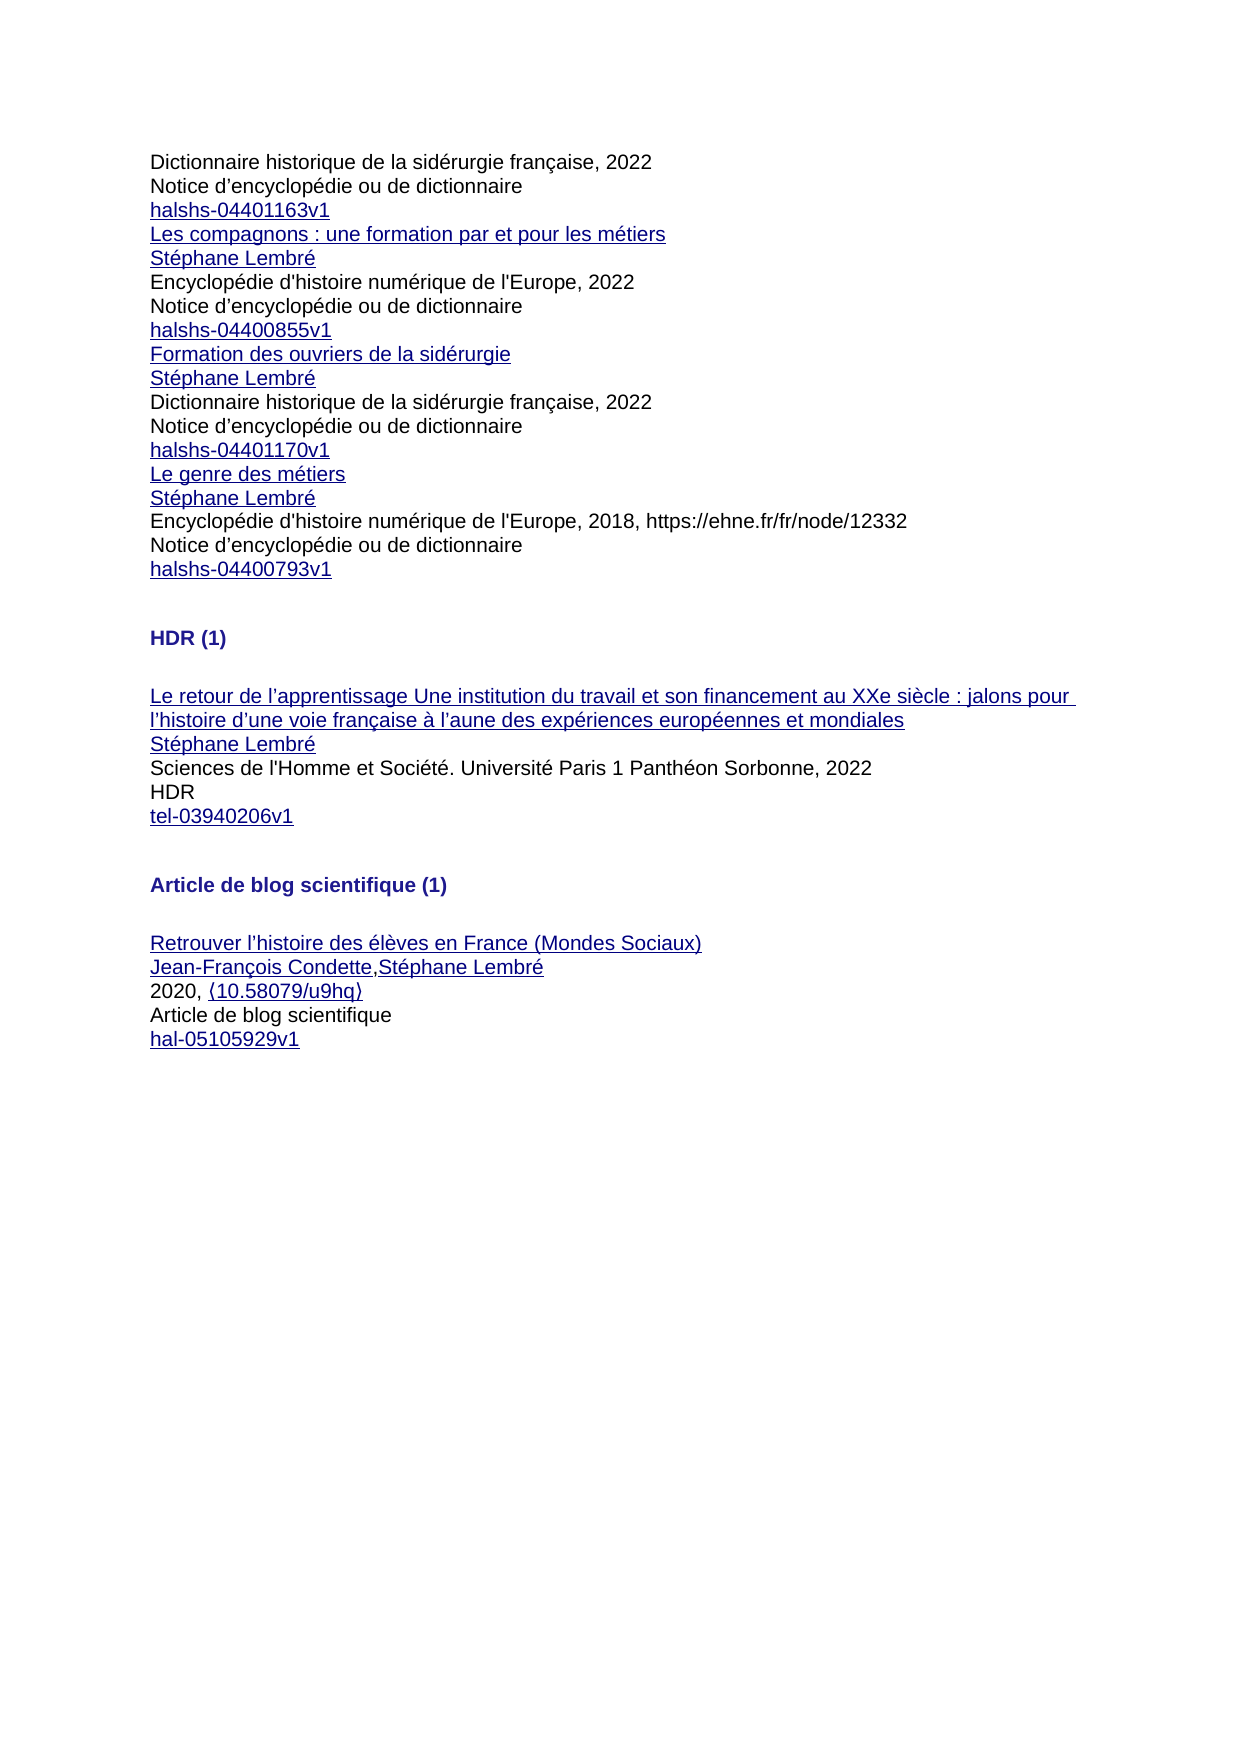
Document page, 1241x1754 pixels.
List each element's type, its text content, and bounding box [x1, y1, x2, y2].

table_header Le retour de l’apprentissage Une institution du travail et son financement au XXe siècle : jalons pour l’histoire d’une voie française à l’aune des expériences européennes et mondiales Stéphane Lembré Sciences de l'Homme et Société. Université Paris 1 Panthéon Sorbonne, 2022 HDR tel-03940206v1 [150, 684, 1090, 828]
subtitle Article de blog scientifique (1) [150, 873, 1090, 897]
table_cell Le genre des métiers Stéphane Lembré Encyclopédie d'histoire numérique de l'Europe, 2018, https://ehne.fr/fr/node/12332 Notice d’encyclopédie ou de dictionnaire halshs-04400793v1 [150, 461, 1090, 581]
table_cell Dictionnaire historique de la sidérurgie française, 2022 Notice d’encyclopédie ou de dictionnaire halshs-04401163v1 [150, 150, 1090, 222]
subtitle HDR (1) [150, 626, 1090, 650]
table_cell Les compagnons : une formation par et pour les métiers Stéphane Lembré Encyclopédie d'histoire numérique de l'Europe, 2022 Notice d’encyclopédie ou de dictionnaire halshs-04400855v1 [150, 222, 1090, 342]
table_cell Formation des ouvriers de la sidérurgie Stéphane Lembré Dictionnaire historique de la sidérurgie française, 2022 Notice d’encyclopédie ou de dictionnaire halshs-04401170v1 [150, 342, 1090, 461]
table_header Retrouver l’histoire des élèves en France (Mondes Sociaux) Jean-François Condette,Stéphane Lembré 2020, ⟨10.58079/u9hq⟩ Article de blog scientifique hal-05105929v1 [150, 931, 1090, 1051]
